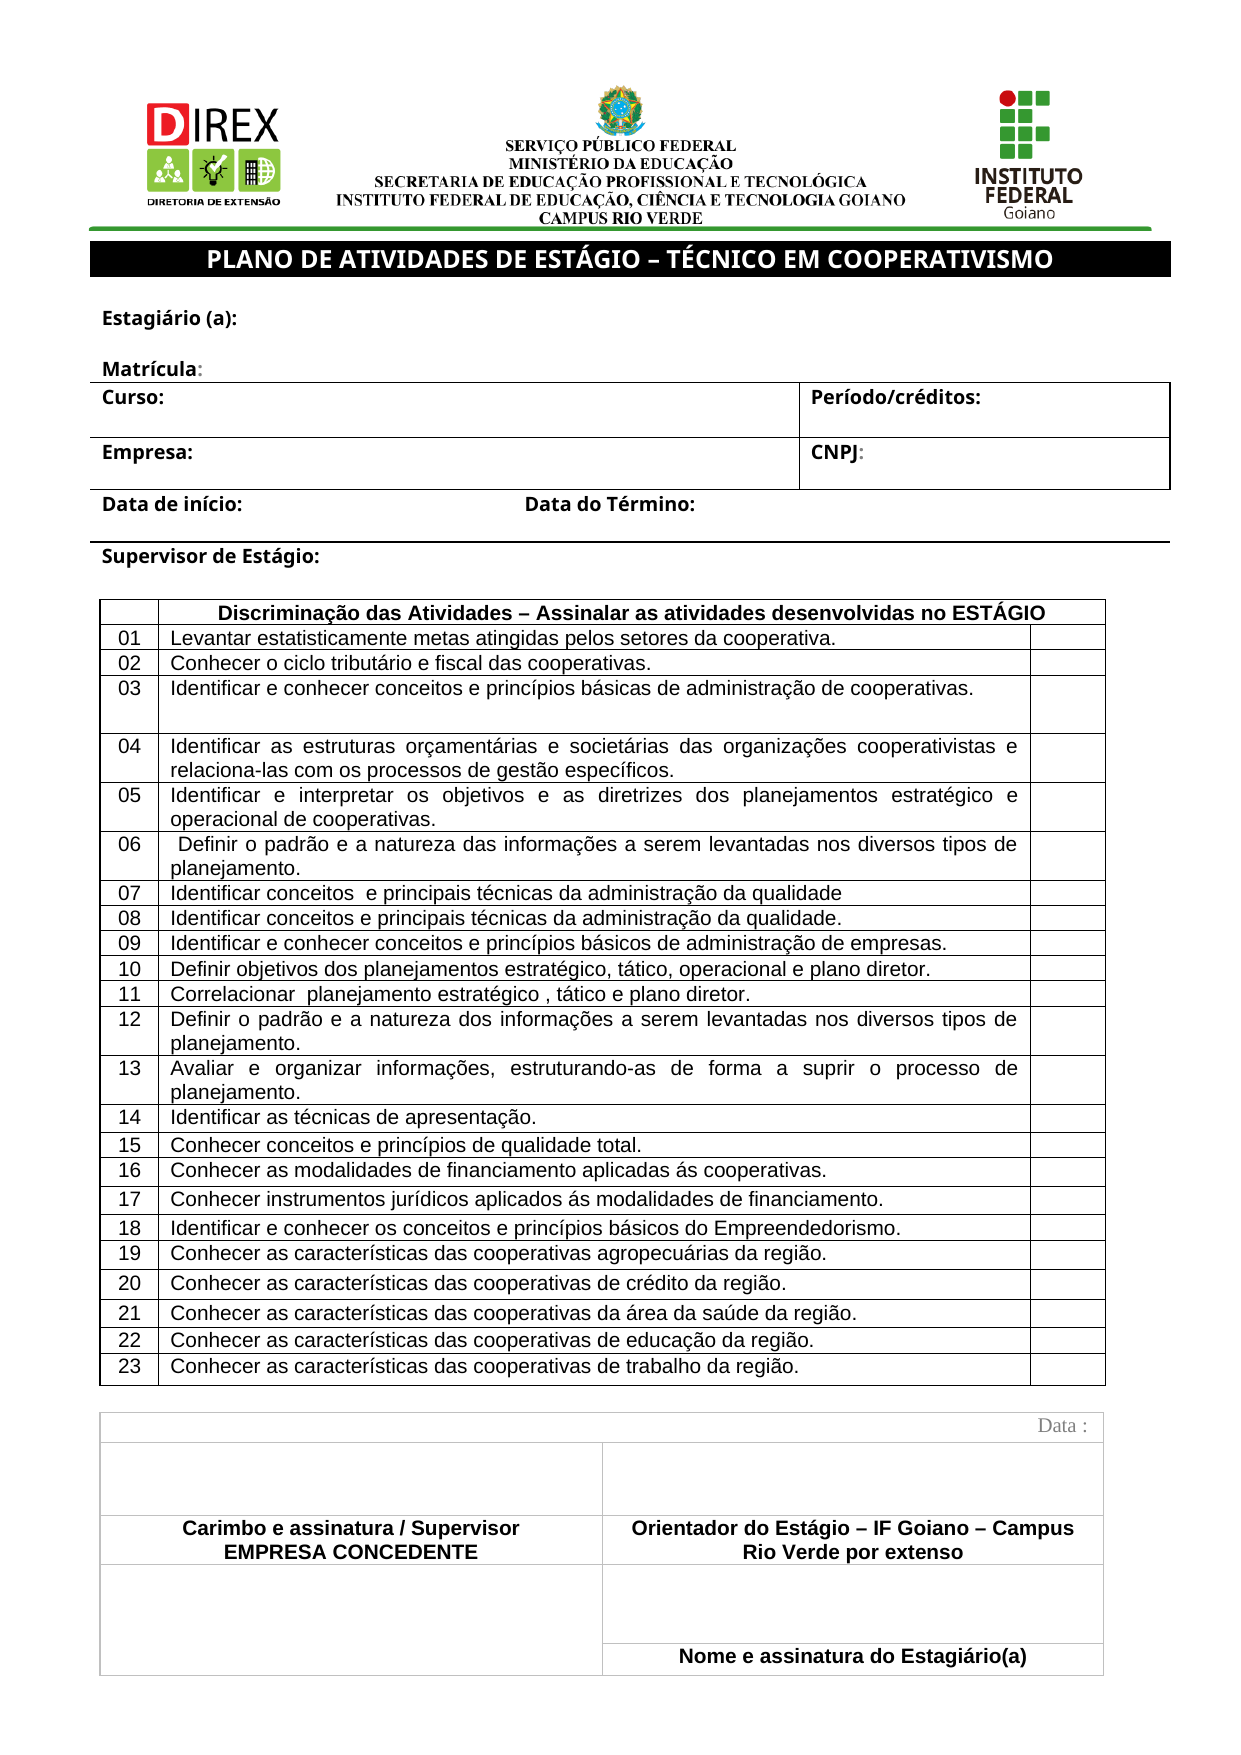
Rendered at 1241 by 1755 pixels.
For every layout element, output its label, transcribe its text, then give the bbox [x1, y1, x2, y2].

table_cell 15 [101, 1133, 158, 1157]
table_cell Estagiário (a): [90, 277, 1170, 331]
table_cell [1031, 906, 1105, 930]
table_cell [1031, 956, 1105, 980]
table_cell Conhecer as características das cooperativas de trabalho da região. [159, 1354, 1030, 1385]
table_cell [603, 1443, 1103, 1515]
table_cell 08 [101, 906, 158, 930]
table_cell [1031, 1105, 1105, 1132]
picture [88, 78, 1152, 231]
table_cell [1031, 1270, 1105, 1299]
table_cell [1031, 1300, 1105, 1327]
table_header Discriminação das Atividades – Assinalar as atividades desenvolvidas no ESTÁGIO [159, 600, 1105, 624]
table_cell [1031, 981, 1105, 1006]
table_cell [1031, 676, 1105, 733]
table_cell Conhecer as características das cooperativas agropecuárias da região. [159, 1241, 1030, 1269]
table_cell [1031, 650, 1105, 674]
table_cell Identificar e interpretar os objetivos e as diretrizes dos planejamentos estratégico e operacional de cooperativas. [159, 783, 1030, 831]
table_cell 04 [101, 734, 158, 782]
table_cell [1031, 1328, 1105, 1353]
table_cell Carimbo e assinatura / Supervisor EMPRESA CONCEDENTE [101, 1516, 602, 1564]
table_cell Identificar e conhecer os conceitos e princípios básicos do Empreendedorismo. [159, 1215, 1030, 1240]
table_cell Correlacionar planejamento estratégico , tático e plano diretor. [159, 981, 1030, 1006]
table_cell Supervisor de Estágio: [90, 543, 1170, 573]
table_cell Conhecer as modalidades de financiamento aplicadas ás cooperativas. [159, 1158, 1030, 1186]
table_cell [1031, 783, 1105, 831]
table_header Data : [101, 1413, 1103, 1442]
table_header [101, 600, 158, 624]
table_cell 14 [101, 1105, 158, 1132]
table_cell Conhecer o ciclo tributário e fiscal das cooperativas. [159, 650, 1030, 674]
table_cell [1031, 832, 1105, 880]
table_cell [1031, 1215, 1105, 1240]
table_cell [1031, 1056, 1105, 1103]
table_cell Avaliar e organizar informações, estruturando-as de forma a suprir o processo de planejamento. [159, 1056, 1030, 1103]
table_cell 17 [101, 1187, 158, 1214]
table_cell Data de início: Data do Término: [90, 490, 1170, 541]
table_cell Conhecer as características das cooperativas da área da saúde da região. [159, 1300, 1030, 1327]
table_cell CNPJ: [800, 438, 1169, 489]
table_cell [1031, 1187, 1105, 1214]
table_cell 07 [101, 881, 158, 905]
table_cell 06 [101, 832, 158, 880]
table_cell [101, 1565, 602, 1675]
table_cell Definir objetivos dos planejamentos estratégico, tático, operacional e plano diretor. [159, 956, 1030, 980]
table_cell 10 [101, 956, 158, 980]
table_cell 20 [101, 1270, 158, 1299]
table_cell 19 [101, 1241, 158, 1269]
table_cell 16 [101, 1158, 158, 1186]
table_cell 23 [101, 1354, 158, 1385]
table_cell 18 [101, 1215, 158, 1240]
table_cell Período/créditos: [800, 383, 1169, 437]
table_cell 13 [101, 1056, 158, 1103]
table_cell [101, 1443, 602, 1515]
table_cell Matrícula: [90, 331, 1170, 382]
table_cell [1031, 881, 1105, 905]
table_cell [603, 1565, 1103, 1643]
table_cell Identificar e conhecer conceitos e princípios básicos de administração de empresas. [159, 931, 1030, 955]
table_cell Conhecer as características das cooperativas de crédito da região. [159, 1270, 1030, 1299]
table_cell Orientador do Estágio – IF Goiano – Campus Rio Verde por extenso [603, 1516, 1103, 1564]
table_cell Identificar as técnicas de apresentação. [159, 1105, 1030, 1132]
table_cell [1031, 1241, 1105, 1269]
table_cell 03 [101, 676, 158, 733]
table_cell [1031, 1133, 1105, 1157]
table_cell 09 [101, 931, 158, 955]
table_cell Definir o padrão e a natureza dos informações a serem levantadas nos diversos tipos de planejamento. [159, 1007, 1030, 1054]
table_header PLANO DE ATIVIDADES DE ESTÁGIO – TÉCNICO EM COOPERATIVISMO [90, 242, 1169, 276]
table_cell Conhecer conceitos e princípios de qualidade total. [159, 1133, 1030, 1157]
table_cell [1031, 1354, 1105, 1385]
table_cell [1031, 734, 1105, 782]
table_cell Conhecer as características das cooperativas de educação da região. [159, 1328, 1030, 1353]
table_cell Identificar e conhecer conceitos e princípios básicas de administração de cooperativas. [159, 676, 1030, 733]
table_cell Conhecer instrumentos jurídicos aplicados ás modalidades de financiamento. [159, 1187, 1030, 1214]
table_cell [1031, 625, 1105, 649]
table_cell [1031, 1007, 1105, 1054]
table_cell 22 [101, 1328, 158, 1353]
table_cell [1031, 931, 1105, 955]
table_cell [1031, 1158, 1105, 1186]
table_cell 01 [101, 625, 158, 649]
table_cell Levantar estatisticamente metas atingidas pelos setores da cooperativa. [159, 625, 1030, 649]
table_cell 12 [101, 1007, 158, 1054]
table_cell Empresa: [90, 438, 799, 489]
table_cell 05 [101, 783, 158, 831]
table_cell Curso: [90, 383, 799, 437]
table_cell Identificar conceitos e principais técnicas da administração da qualidade. [159, 906, 1030, 930]
table_cell Identificar conceitos e principais técnicas da administração da qualidade [159, 881, 1030, 905]
table_cell Nome e assinatura do Estagiário(a) [603, 1644, 1103, 1675]
table_cell 02 [101, 650, 158, 674]
table_cell 11 [101, 981, 158, 1006]
table_cell Identificar as estruturas orçamentárias e societárias das organizações cooperativistas e relaciona-las com os processos de gestão específicos. [159, 734, 1030, 782]
table_cell Definir o padrão e a natureza das informações a serem levantadas nos diversos tipos de planejamento. [159, 832, 1030, 880]
table_cell 21 [101, 1300, 158, 1327]
